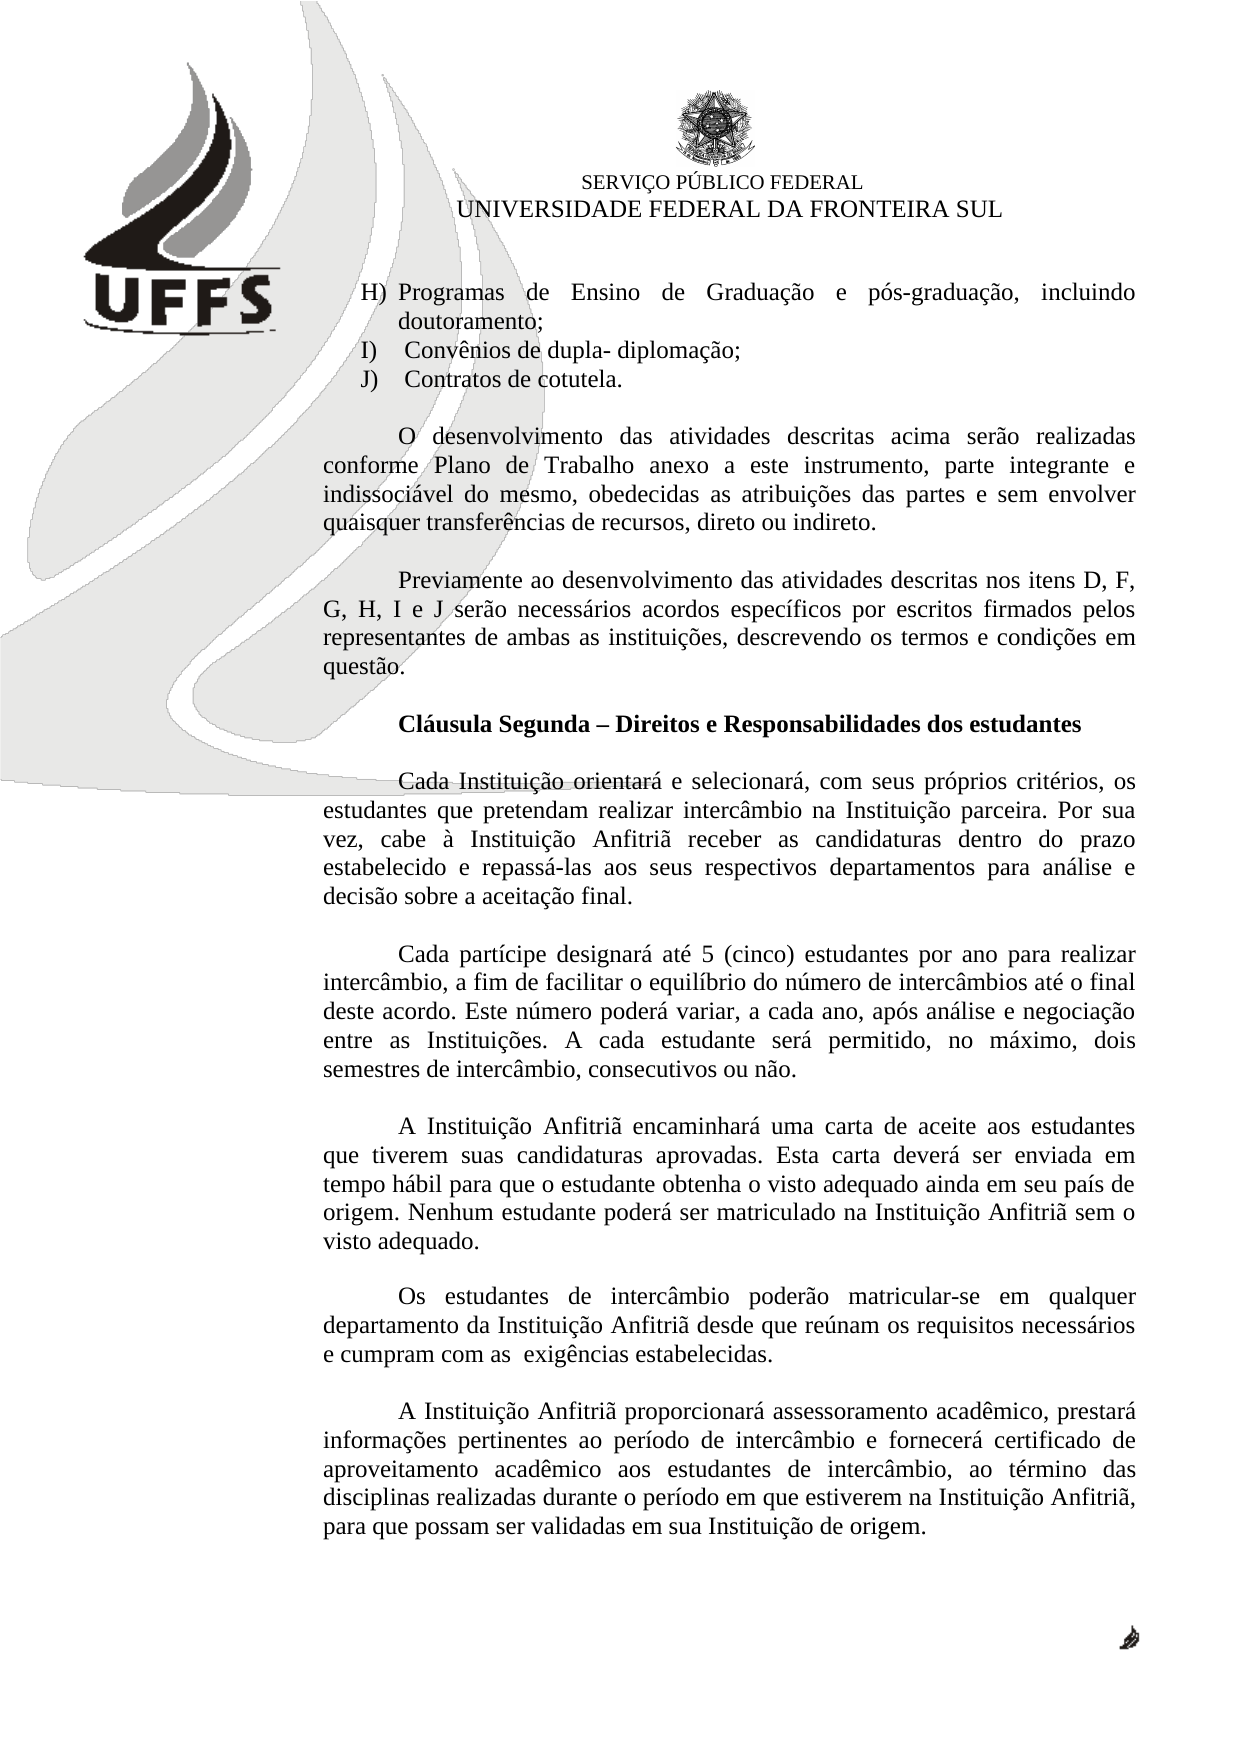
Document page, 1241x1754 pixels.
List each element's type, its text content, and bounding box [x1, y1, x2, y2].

list Contratos de cotutela. [360, 364, 1137, 392]
subtitle Cláusula Segunda – Direitos e Responsabilidades dos estudantes [323, 709, 1137, 737]
text Previamente ao desenvolvimento das atividades descritas nos itens D, F, G, H, I e J serão necessários acordos específicos por escritos firmados pelos representantes de ambas as instituições, descrevendo os termos e condições em questão. [323, 565, 1137, 680]
text Os estudantes de intercâmbio poderão matricular-se em qualquer departamento da Instituição Anfitriã desde que reúnam os requisitos necessários e cumpram com as exigências estabelecidas. [323, 1281, 1137, 1367]
list Convênios de dupla- diplomação; [360, 335, 1137, 364]
list Programas de Ensino de Graduação e pós-graduação, incluindo doutoramento; [360, 277, 1137, 335]
text A Instituição Anfitriã encaminhará uma carta de aceite aos estudantes que tiverem suas candidaturas aprovadas. Esta carta deverá ser enviada em tempo hábil para que o estudante obtenha o visto adequado ainda em seu país de origem. Nenhum estudante poderá ser matriculado na Instituição Anfitriã sem o visto adequado. [323, 1111, 1137, 1255]
picture [0, 1, 1241, 1754]
text Cada Instituição orientará e selecionará, com seus próprios critérios, os estudantes que pretendam realizar intercâmbio na Instituição parceira. Por sua vez, cabe à Instituição Anfitriã receber as candidaturas dentro do prazo estabelecido e repassá-las aos seus respectivos departamentos para análise e decisão sobre a aceitação final. [323, 766, 1137, 910]
text A Instituição Anfitriã proporcionará assessoramento acadêmico, prestará informações pertinentes ao período de intercâmbio e fornecerá certificado de aproveitamento acadêmico aos estudantes de intercâmbio, ao término das disciplinas realizadas durante o período em que estiverem na Instituição Anfitriã, para que possam ser validadas em sua Instituição de origem. [323, 1396, 1137, 1540]
text O desenvolvimento das atividades descritas acima serão realizadas conforme Plano de Trabalho anexo a este instrumento, parte integrante e indissociável do mesmo, obedecidas as atribuições das partes e sem envolver quaisquer transferências de recursos, direto ou indireto. [323, 421, 1137, 536]
text Cada partícipe designará até 5 (cinco) estudantes por ano para realizar intercâmbio, a fim de facilitar o equilíbrio do número de intercâmbios até o final deste acordo. Este número poderá variar, a cada ano, após análise e negociação entre as Instituições. A cada estudante será permitido, no máximo, dois semestres de intercâmbio, consecutivos ou não. [323, 939, 1137, 1082]
